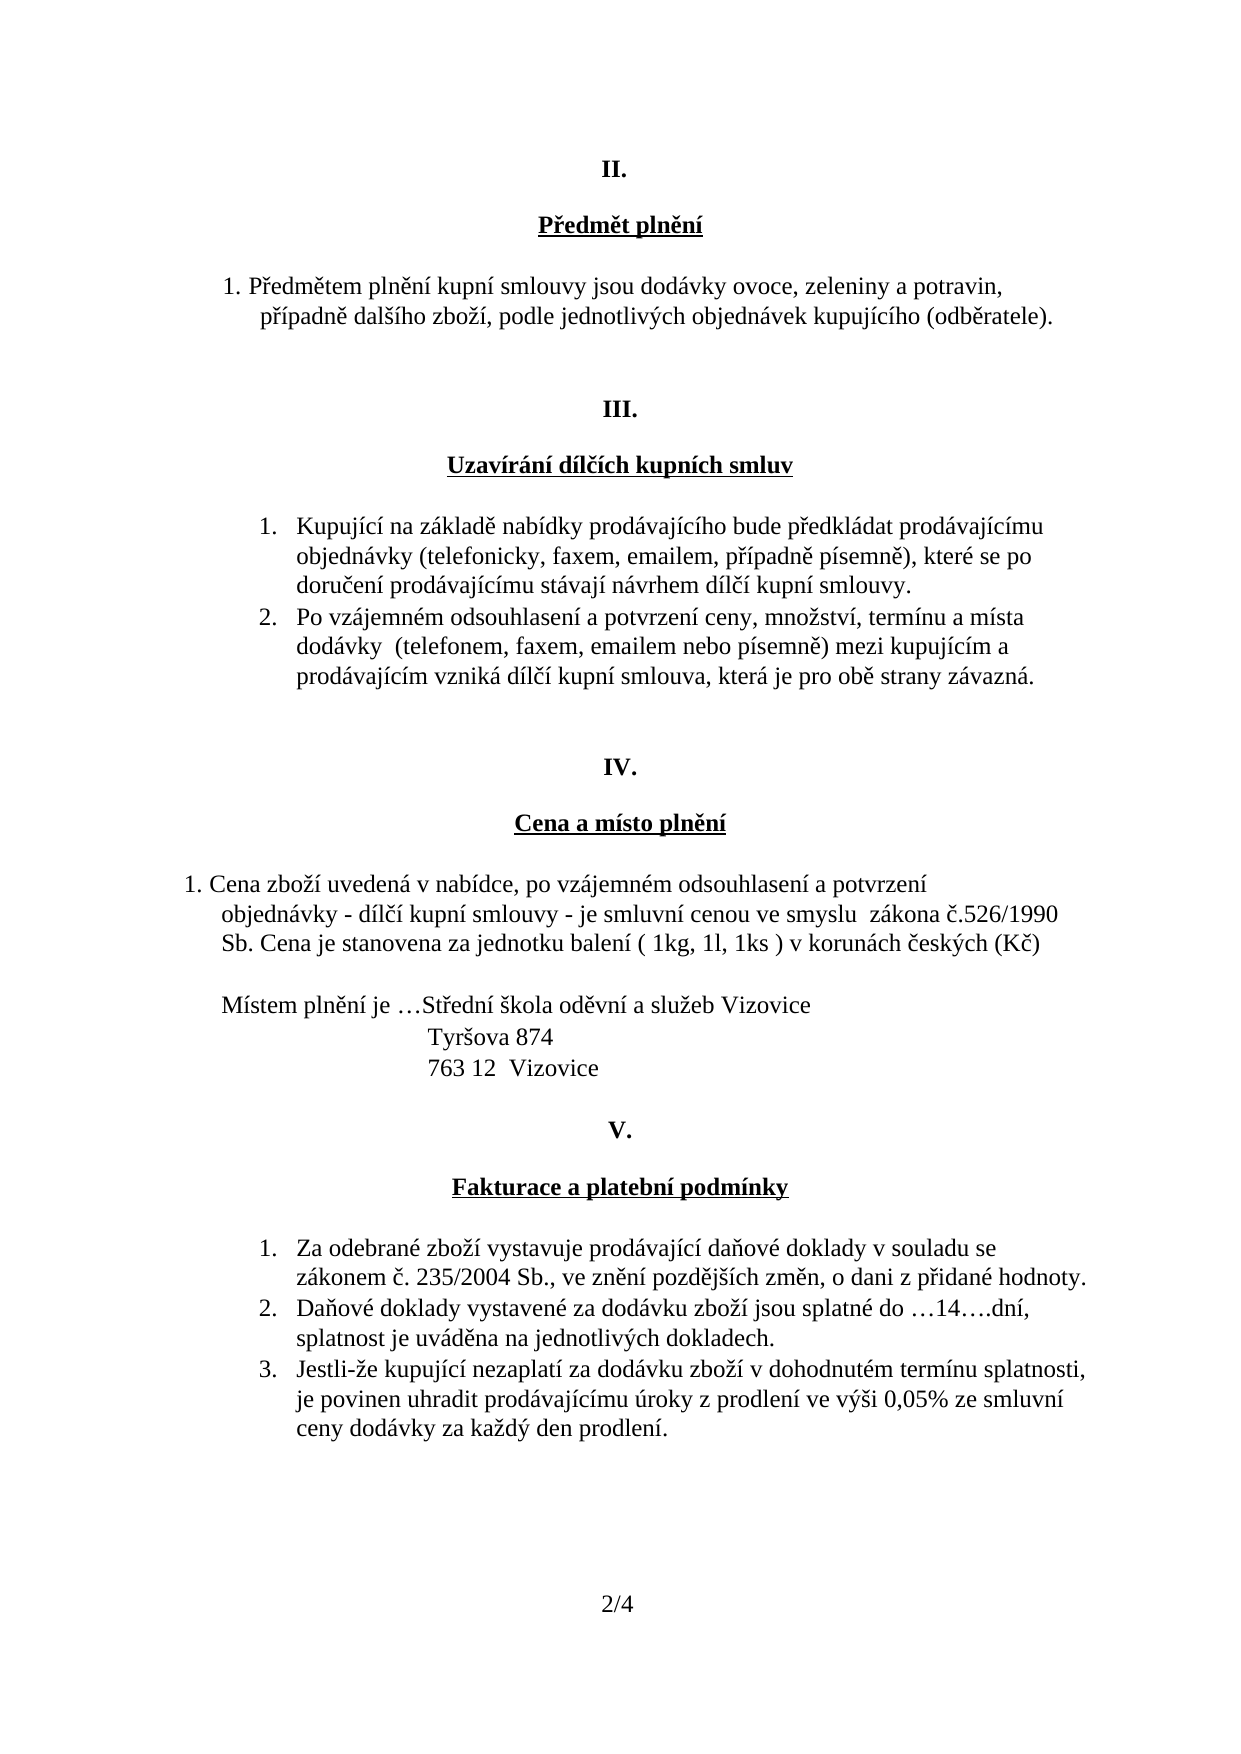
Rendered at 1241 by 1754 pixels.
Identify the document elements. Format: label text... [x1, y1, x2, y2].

text 1. Cena zboží uvedená v nabídce, po vzájemném odsouhlasení a potvrzení objednávky - dílčí kupní smlouvy - je smluvní cenou ve smyslu zákona č.526/1990 Sb. Cena je stanovena za jednotku balení ( 1kg, 1l, 1ks ) v korunách českých (Kč) [183, 869, 1090, 957]
subtitle Cena a místo plnění [514, 808, 1040, 837]
text 1. Předmětem plnění kupní smlouvy jsou dodávky ovoce, zeleniny a potravin, případně dalšího zboží, podle jednotlivých objednávek kupujícího (odběratele). [222, 271, 1090, 329]
text 763 12 Vizovice [183, 1053, 1090, 1082]
subtitle Fakturace a platební podmínky [452, 1172, 1040, 1201]
text IV. [603, 752, 866, 781]
list Po vzájemném odsouhlasení a potvrzení ceny, množství, termínu a místa dodávky (telefonem, faxem, emailem nebo písemně) mezi kupujícím a prodávajícím vzniká dílčí kupní smlouva, která je pro obě strany závazná. [258, 602, 1090, 689]
text II. [150, 154, 1090, 183]
text III. [602, 394, 866, 423]
text V. [608, 1115, 866, 1144]
text Tyršova 874 [221, 1022, 1090, 1051]
list Daňové doklady vystavené za dodávku zboží jsou splatné do …14….dní, splatnost je uváděna na jednotlivých dokladech. [258, 1293, 1090, 1352]
list Jestli-že kupující nezaplatí za dodávku zboží v dohodnutém termínu splatnosti, je povinen uhradit prodávajícímu úroky z prodlení ve výši 0,05% ze smluvní ceny dodávky za každý den prodlení. [258, 1354, 1090, 1442]
subtitle Uzavírání dílčích kupních smluv [447, 451, 1040, 479]
subtitle Předmět plnění [538, 210, 1040, 239]
list Kupující na základě nabídky prodávajícího bude předkládat prodávajícímu objednávky (telefonicky, faxem, emailem, případně písemně), které se po doručení prodávajícímu stávají návrhem dílčí kupní smlouvy. [258, 511, 1090, 599]
list Za odebrané zboží vystavuje prodávající daňové doklady v souladu se zákonem č. 235/2004 Sb., ve znění pozdějších změn, o dani z přidané hodnoty. [258, 1233, 1090, 1291]
text Místem plnění je …Střední škola oděvní a služeb Vizovice [183, 991, 1090, 1019]
